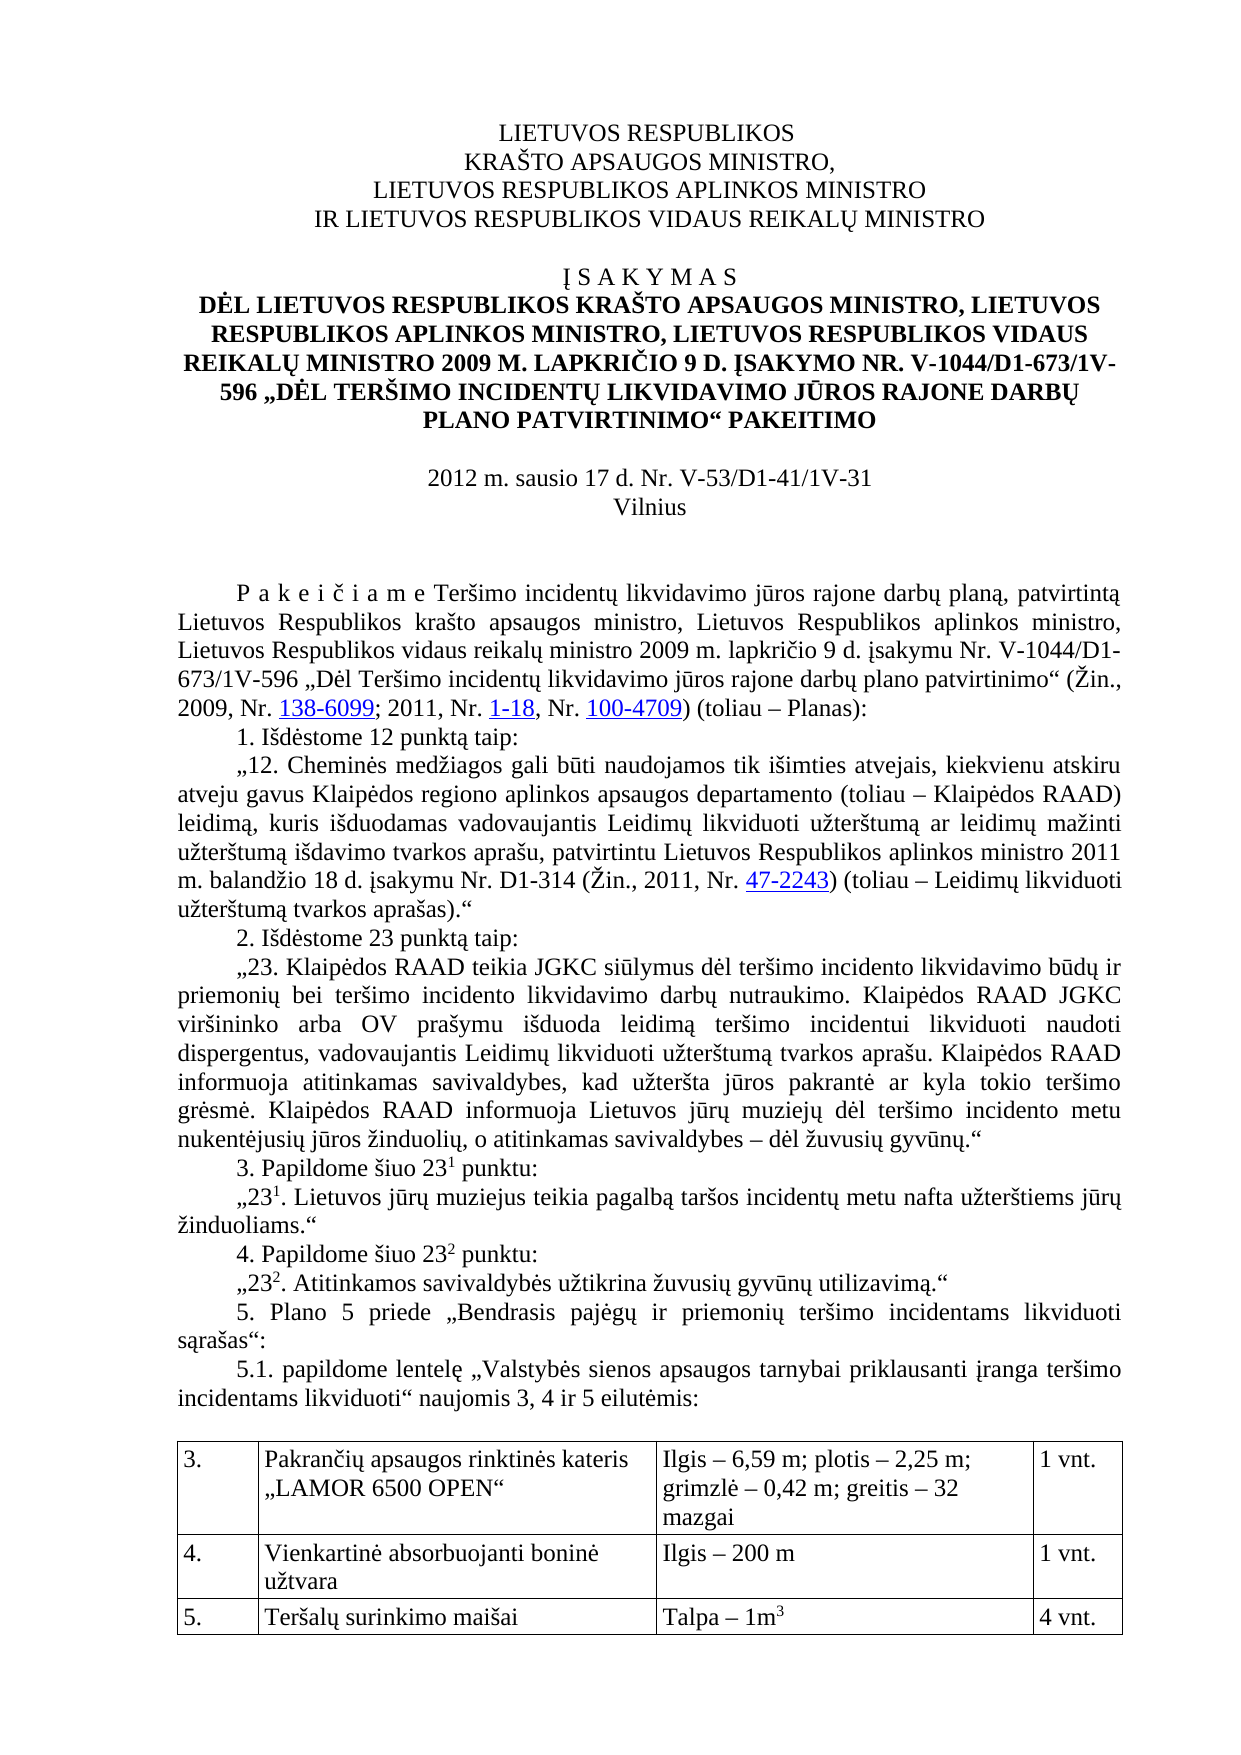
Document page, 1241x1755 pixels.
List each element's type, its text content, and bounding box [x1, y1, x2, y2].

text „23. Klaipėdos RAAD teikia JGKC siūlymus dėl teršimo incidento likvidavimo būdų ir priemonių bei teršimo incidento likvidavimo darbų nutraukimo. Klaipėdos RAAD JGKC viršininko arba OV prašymu išduoda leidimą teršimo incidentui likviduoti naudoti dispergentus, vadovaujantis Leidimų likviduoti užterštumą tvarkos aprašu. Klaipėdos RAAD informuoja atitinkamas savivaldybes, kad užteršta jūros pakrantė ar kyla tokio teršimo grėsmė. Klaipėdos RAAD informuoja Lietuvos jūrų muziejų dėl teršimo incidento metu nukentėjusių jūros žinduolių, o atitinkamas savivaldybes – dėl žuvusių gyvūnų.“ [177, 952, 1122, 1153]
table_header Pakrančių apsaugos rinktinės kateris „LAMOR 6500 OPEN“ [259, 1442, 656, 1534]
table_cell Teršalų surinkimo maišai [259, 1599, 656, 1634]
text LIETUVOS RESPUBLIKOS [177, 118, 1122, 147]
text IR LIETUVOS RESPUBLIKOS VIDAUS REIKALŲ MINISTRO [177, 204, 1122, 233]
text „231. Lietuvos jūrų muziejus teikia pagalbą taršos incidentų metu nafta užterštiems jūrų žinduoliams.“ [177, 1182, 1122, 1239]
text LIETUVOS RESPUBLIKOS APLINKOS MINISTRO [177, 176, 1122, 204]
text „232. Atitinkamos savivaldybės užtikrina žuvusių gyvūnų utilizavimą.“ [177, 1268, 1122, 1297]
text Vilnius [177, 492, 1122, 521]
text Į S A K Y M A S [177, 262, 1122, 291]
text 2. Išdėstome 23 punktą taip: [177, 923, 1122, 952]
text 1. Išdėstome 12 punktą taip: [177, 722, 1122, 751]
text 5.1. papildome lentelę „Valstybės sienos apsaugos tarnybai priklausanti įranga teršimo incidentams likviduoti“ naujomis 3, 4 ir 5 eilutėmis: [177, 1354, 1122, 1412]
text 3. Papildome šiuo 231 punktu: [177, 1153, 1122, 1182]
text KRAŠTO APSAUGOS MINISTRO, [177, 147, 1122, 176]
text 5. Plano 5 priede „Bendrasis pajėgų ir priemonių teršimo incidentams likviduoti sąrašas“: [177, 1297, 1122, 1354]
text P a k e i č i a m e Teršimo incidentų likvidavimo jūros rajone darbų planą, patvirtintą Lietuvos Respublikos krašto apsaugos ministro, Lietuvos Respublikos aplinkos ministro, Lietuvos Respublikos vidaus reikalų ministro 2009 m. lapkričio 9 d. įsakymu Nr. V-1044/D1-673/1V-596 „Dėl teršimo incidentų likvidavimo jūros rajone darbų plano patvirtinimo“ (Žin., 2009, Nr. 138-6099; 2011, Nr. 1-18, Nr. 100-4709) (toliau – Planas): [177, 578, 1122, 722]
text 2012 m. sausio 17 d. Nr. V-53/D1-41/1V-31 [177, 463, 1122, 492]
text 4. Papildome šiuo 232 punktu: [177, 1239, 1122, 1268]
table_cell Vienkartinė absorbuojanti boninė užtvara [259, 1535, 656, 1598]
text „12. Cheminės medžiagos gali būti naudojamos tik išimties atvejais, kiekvienu atskiru atveju gavus Klaipėdos regiono aplinkos apsaugos departamento (toliau – Klaipėdos RAAD) leidimą, kuris išduodamas vadovaujantis Leidimų likviduoti užterštumą ar leidimų mažinti užterštumą išdavimo tvarkos aprašu, patvirtintu Lietuvos Respublikos aplinkos ministro 2011 m. balandžio 18 d. įsakymu Nr. D1-314 (Žin., 2011, Nr. 47-2243) (toliau – Leidimų likviduoti užterštumą tvarkos aprašas).“ [177, 751, 1122, 923]
table_cell Talpa – 1m3 [657, 1599, 1033, 1634]
table_cell 4. [178, 1535, 258, 1598]
table_cell 4 vnt. [1034, 1599, 1122, 1634]
table_cell 5. [178, 1599, 258, 1634]
table_header Ilgis – 6,59 m; plotis – 2,25 m; grimzlė – 0,42 m; greitis – 32 mazgai [657, 1442, 1033, 1534]
table_cell 1 vnt. [1034, 1535, 1122, 1598]
table_header 3. [178, 1442, 258, 1534]
text DĖL LIETUVOS RESPUBLIKOS KRAŠTO APSAUGOS MINISTRO, LIETUVOS RESPUBLIKOS APLINKOS MINISTRO, LIETUVOS RESPUBLIKOS VIDAUS REIKALŲ MINISTRO 2009 M. LAPKRIČIO 9 D. ĮSAKYMO Nr. V-1044/D1-673/1V-596 „DĖL TERŠIMO INCIDENTŲ LIKVIDAVIMO JŪROS RAJONE DARBŲ PLANO PATVIRTINIMO“ PAKEITIMO [177, 291, 1122, 434]
table_cell Ilgis – 200 m [657, 1535, 1033, 1598]
table_header 1 vnt. [1034, 1442, 1122, 1534]
